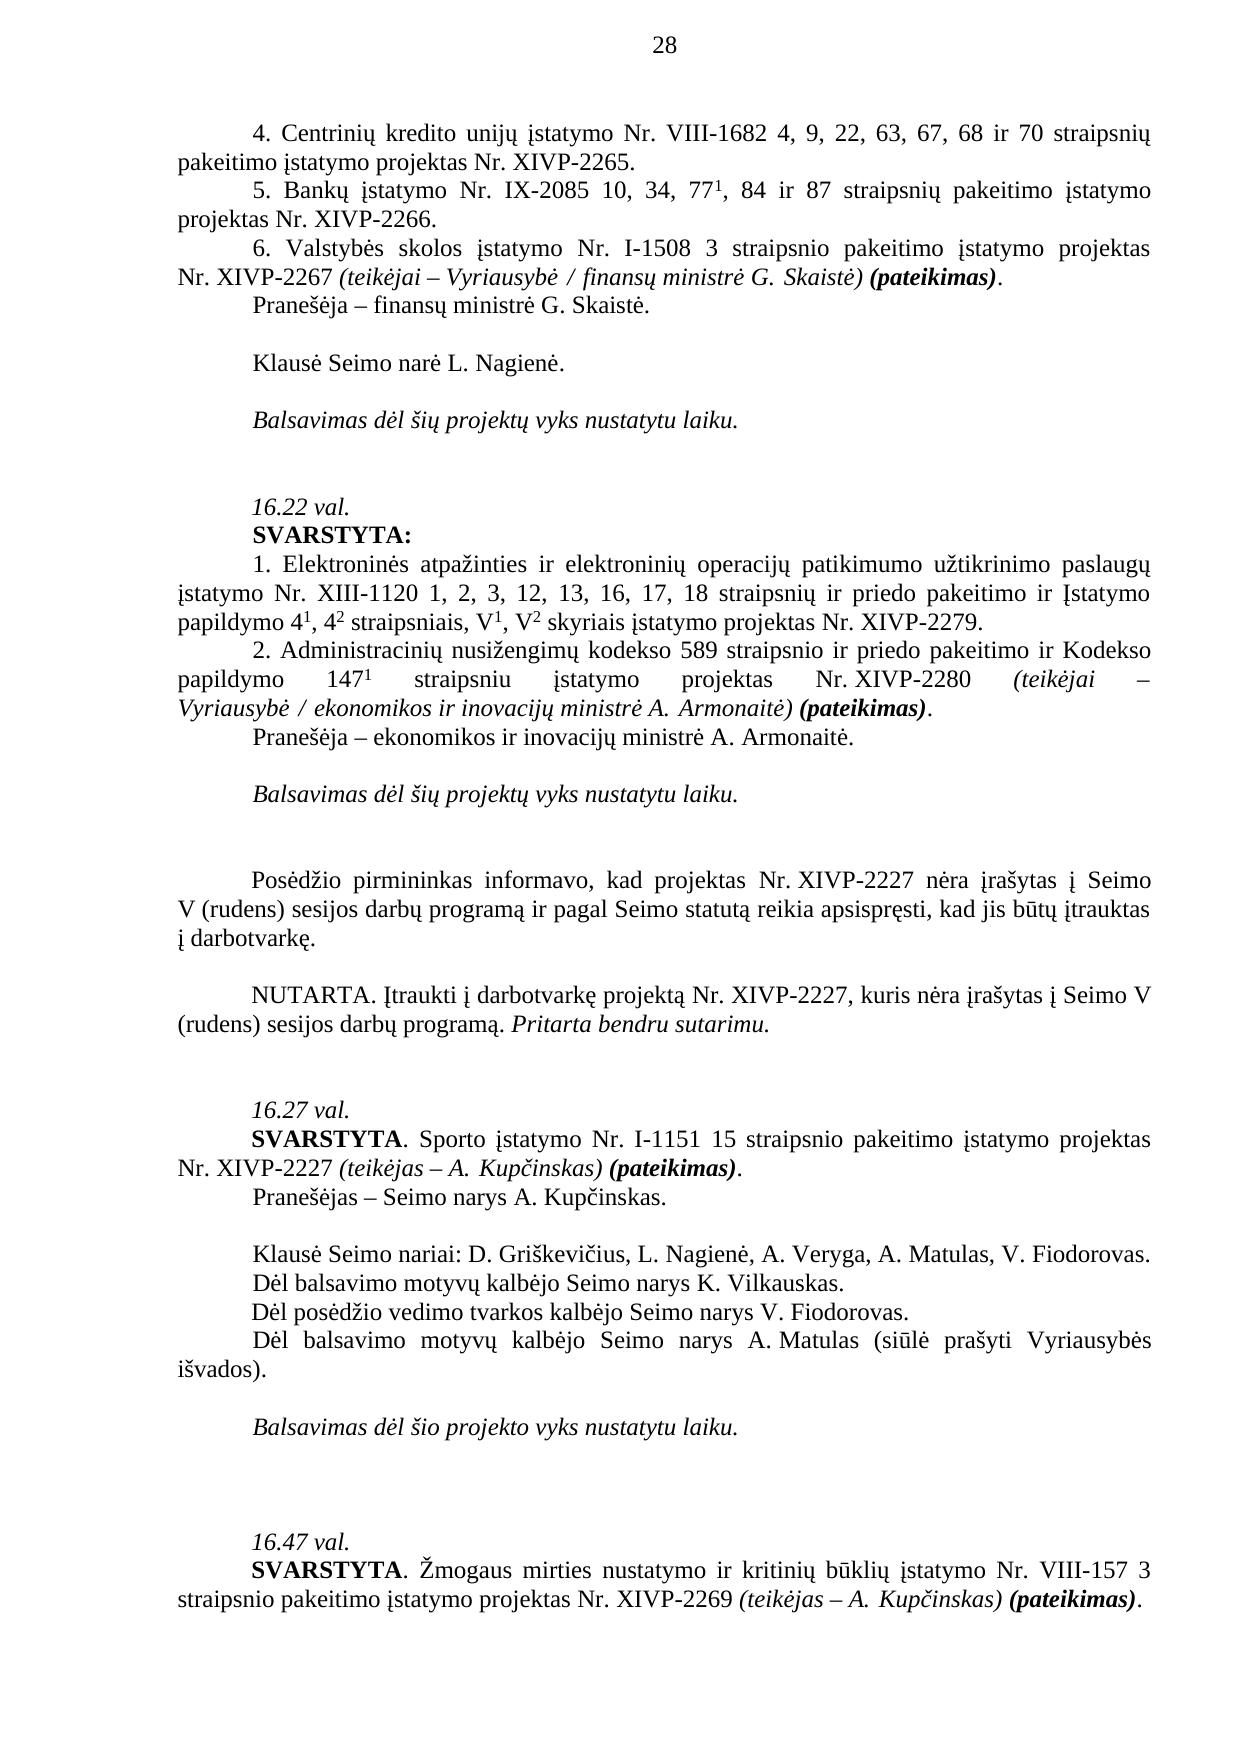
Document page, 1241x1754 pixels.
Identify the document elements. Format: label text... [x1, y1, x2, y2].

text Balsavimas dėl šių projektų vyks nustatytu laiku. [177, 406, 1152, 434]
text SVARSTYTA. Žmogaus mirties nustatymo ir kritinių būklių įstatymo Nr. VIII-157 3 straipsnio pakeitimo įstatymo projektas Nr. XIVP-2269 (teikėjas – A. Kupčinskas) (pateikimas). [177, 1556, 1152, 1613]
text NUTARTA. Įtraukti į darbotvarkę projektą Nr. XIVP-2227, kuris nėra įrašytas į Seimo V (rudens) sesijos darbų programą. Pritarta bendru sutarimu. [177, 981, 1152, 1038]
text Pranešėja – ekonomikos ir inovacijų ministrė A. Armonaitė. [177, 722, 1152, 751]
text SVARSTYTA: [177, 521, 1152, 549]
text 16.27 val. [177, 1096, 1152, 1124]
text 6. Valstybės skolos įstatymo Nr. I-1508 3 straipsnio pakeitimo įstatymo projektas Nr. XIVP-2267 (teikėjai – Vyriausybė / finansų ministrė G. Skaistė) (pateikimas). [177, 233, 1152, 291]
text 16.22 val. [177, 492, 1152, 521]
text Pranešėja – finansų ministrė G. Skaistė. [177, 291, 1152, 319]
text Pranešėjas – Seimo narys A. Kupčinskas. [177, 1182, 1152, 1211]
text Balsavimas dėl šių projektų vyks nustatytu laiku. [177, 779, 1152, 808]
text Dėl posėdžio vedimo tvarkos kalbėjo Seimo narys V. Fiodorovas. [177, 1297, 1152, 1326]
text 4. Centrinių kredito unijų įstatymo Nr. VIII-1682 4, 9, 22, 63, 67, 68 ir 70 straipsnių pakeitimo įstatymo projektas Nr. XIVP-2265. [177, 118, 1152, 176]
text 1. Elektroninės atpažinties ir elektroninių operacijų patikimumo užtikrinimo paslaugų įstatymo Nr. XIII-1120 1, 2, 3, 12, 13, 16, 17, 18 straipsnių ir priedo pakeitimo ir Įstatymo papildymo 41, 42 straipsniais, V1, V2 skyriais įstatymo projektas Nr. XIVP-2279. [177, 549, 1152, 636]
text Dėl balsavimo motyvų kalbėjo Seimo narys K. Vilkauskas. [177, 1268, 1152, 1297]
text 2. Administracinių nusižengimų kodekso 589 straipsnio ir priedo pakeitimo ir Kodekso papildymo 1471 straipsniu įstatymo projektas Nr. XIVP-2280 (teikėjai – Vyriausybė / ekonomikos ir inovacijų ministrė A. Armonaitė) (pateikimas). [177, 636, 1152, 722]
text 16.47 val. [177, 1527, 1152, 1556]
text Posėdžio pirmininkas informavo, kad projektas Nr. XIVP-2227 nėra įrašytas į Seimo V (rudens) sesijos darbų programą ir pagal Seimo statutą reikia apsispręsti, kad jis būtų įtrauktas į darbotvarkę. [177, 866, 1152, 952]
text SVARSTYTA. Sporto įstatymo Nr. I-1151 15 straipsnio pakeitimo įstatymo projektas Nr. XIVP-2227 (teikėjas – A. Kupčinskas) (pateikimas). [177, 1124, 1152, 1182]
text 5. Bankų įstatymo Nr. IX-2085 10, 34, 771, 84 ir 87 straipsnių pakeitimo įstatymo projektas Nr. XIVP-2266. [177, 176, 1152, 233]
text Dėl balsavimo motyvų kalbėjo Seimo narys A. Matulas (siūlė prašyti Vyriausybės išvados). [177, 1326, 1152, 1383]
text Klausė Seimo narė L. Nagienė. [177, 348, 1152, 377]
text Klausė Seimo nariai: D. Griškevičius, L. Nagienė, A. Veryga, A. Matulas, V. Fiodorovas. [177, 1239, 1152, 1268]
text Balsavimas dėl šio projekto vyks nustatytu laiku. [177, 1412, 1152, 1441]
